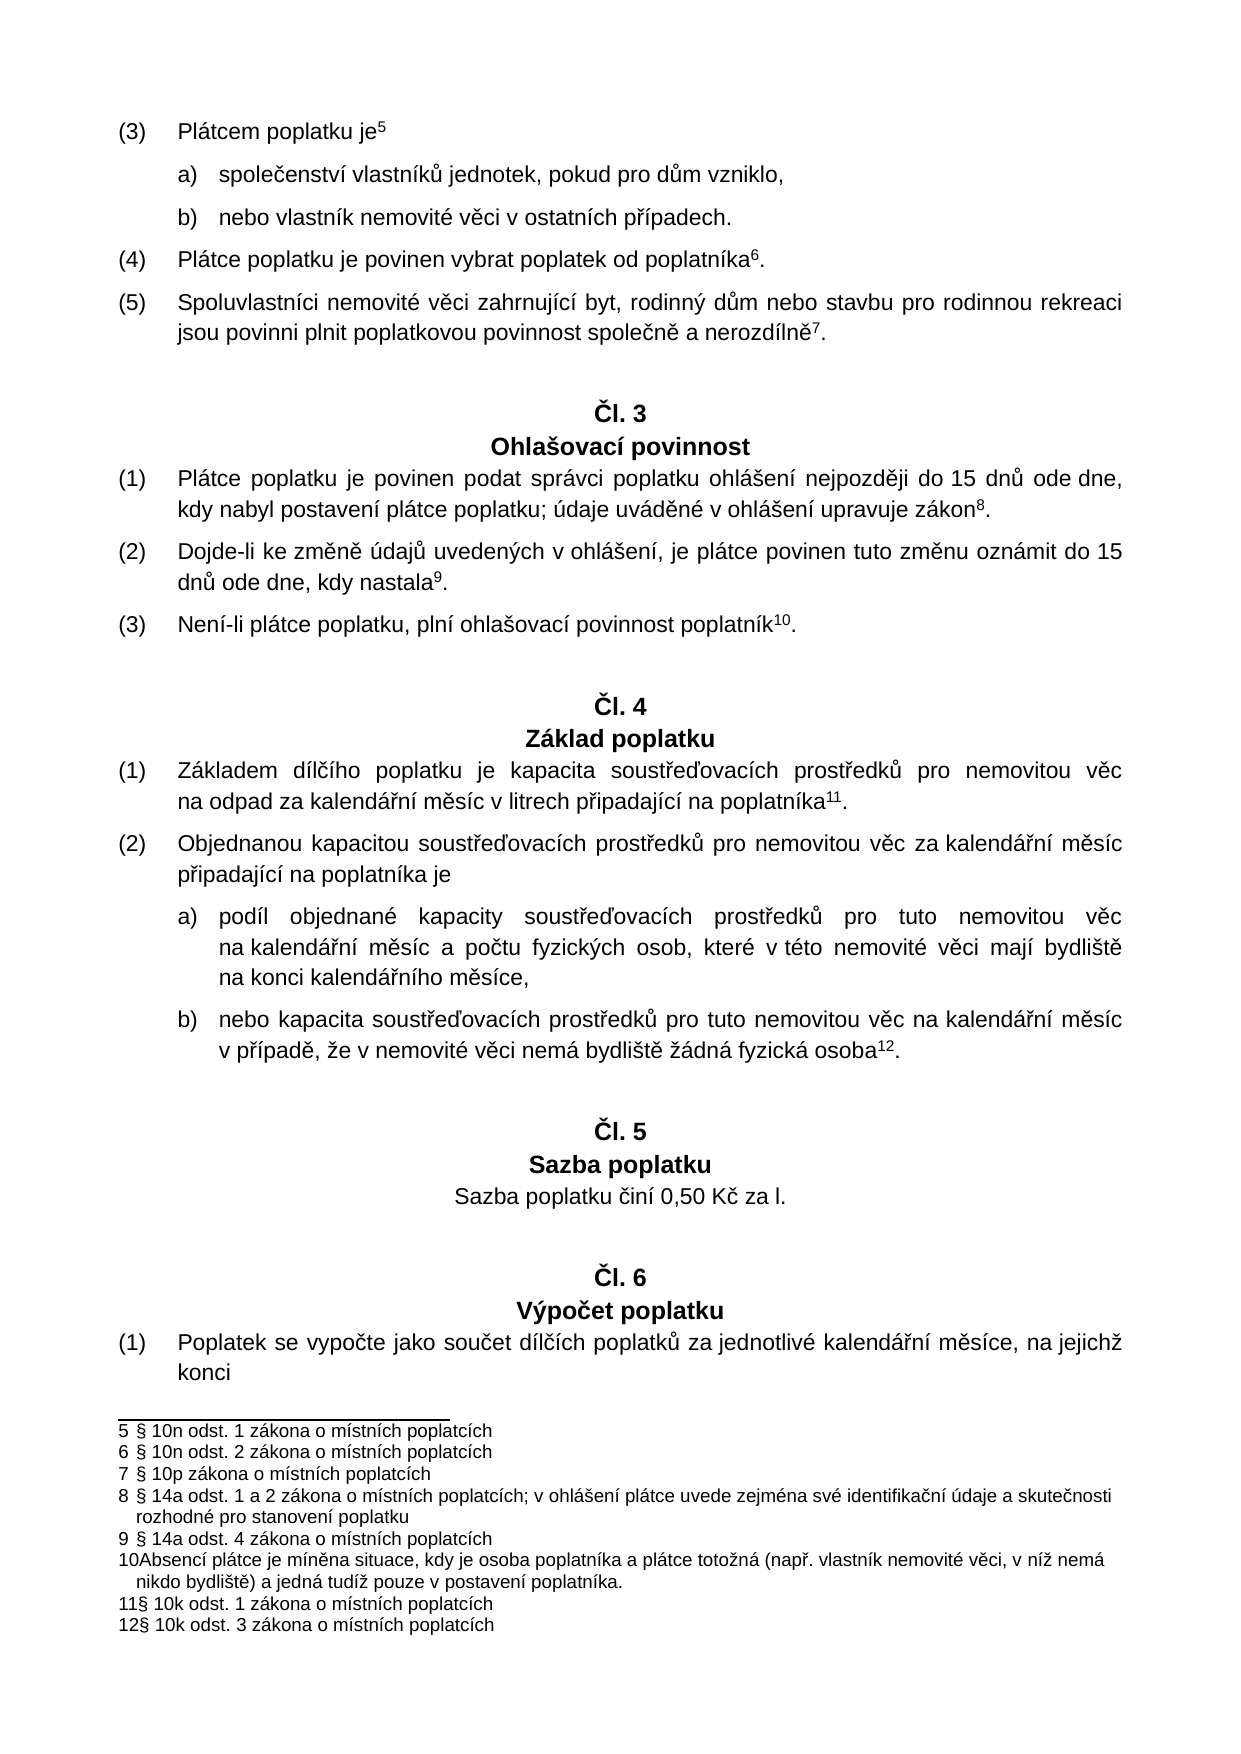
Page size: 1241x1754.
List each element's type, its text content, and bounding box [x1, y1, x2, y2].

list § 10p zákona o místních poplatcích [118, 1463, 1122, 1484]
list § 10n odst. 2 zákona o místních poplatcích [118, 1441, 1122, 1463]
list společenství vlastníků jednotek, pokud pro dům vzniklo, [177, 161, 1122, 187]
list Plátce poplatku je povinen vybrat poplatek od poplatníka. [118, 246, 1122, 273]
subtitle Čl. 5 Sazba poplatku [118, 1117, 1122, 1179]
list nebo vlastník nemovité věci v ostatních případech. [177, 203, 1122, 230]
subtitle Čl. 6 Výpočet poplatku [118, 1263, 1122, 1325]
list Není-li plátce poplatku, plní ohlašovací povinnost poplatník. [118, 611, 1122, 638]
list Dojde-li ke změně údajů uvedených v ohlášení, je plátce povinen tuto změnu oznámit do 15 dnů ode dne, kdy nastala. [118, 538, 1122, 595]
list § 10k odst. 3 zákona o místních poplatcích [118, 1614, 1122, 1635]
subtitle Čl. 3 Ohlašovací povinnost [118, 399, 1122, 461]
list § 10n odst. 1 zákona o místních poplatcích [118, 1420, 1122, 1441]
list § 14a odst. 4 zákona o místních poplatcích [118, 1528, 1122, 1549]
list nebo kapacita soustřeďovacích prostředků pro tuto nemovitou věc na kalendářní měsíc v případě, že v nemovité věci nemá bydliště žádná fyzická osoba. [177, 1006, 1122, 1063]
list podíl objednané kapacity soustřeďovacích prostředků pro tuto nemovitou věc na kalendářní měsíc a počtu fyzických osob, které v této nemovité věci mají bydliště na konci kalendářního měsíce, [177, 903, 1122, 990]
list Plátce poplatku je povinen podat správci poplatku ohlášení nejpozději do 15 dnů ode dne, kdy nabyl postavení plátce poplatku; údaje uváděné v ohlášení upravuje zákon. [118, 465, 1122, 522]
list Absencí plátce je míněna situace, kdy je osoba poplatníka a plátce totožná (např. vlastník nemovité věci, v níž nemá nikdo bydliště) a jedná tudíž pouze v postavení poplatníka. [118, 1549, 1122, 1592]
list Objednanou kapacitou soustřeďovacích prostředků pro nemovitou věc za kalendářní měsíc připadající na poplatníka je [118, 830, 1122, 887]
subtitle Čl. 4 Základ poplatku [118, 691, 1122, 753]
text Sazba poplatku činí 0,50 Kč za l. [118, 1183, 1122, 1209]
list § 10k odst. 1 zákona o místních poplatcích [118, 1592, 1122, 1614]
list § 14a odst. 1 a 2 zákona o místních poplatcích; v ohlášení plátce uvede zejména své identifikační údaje a skutečnosti rozhodné pro stanovení poplatku [118, 1484, 1122, 1528]
list Základem dílčího poplatku je kapacita soustřeďovacích prostředků pro nemovitou věc na odpad za kalendářní měsíc v litrech připadající na poplatníka. [118, 757, 1122, 814]
list Plátcem poplatku je [118, 118, 1122, 144]
list Spoluvlastníci nemovité věci zahrnující byt, rodinný dům nebo stavbu pro rodinnou rekreaci jsou povinni plnit poplatkovou povinnost společně a nerozdílně. [118, 289, 1122, 346]
list Poplatek se vypočte jako součet dílčích poplatků za jednotlivé kalendářní měsíce, na jejichž konci [118, 1329, 1122, 1386]
